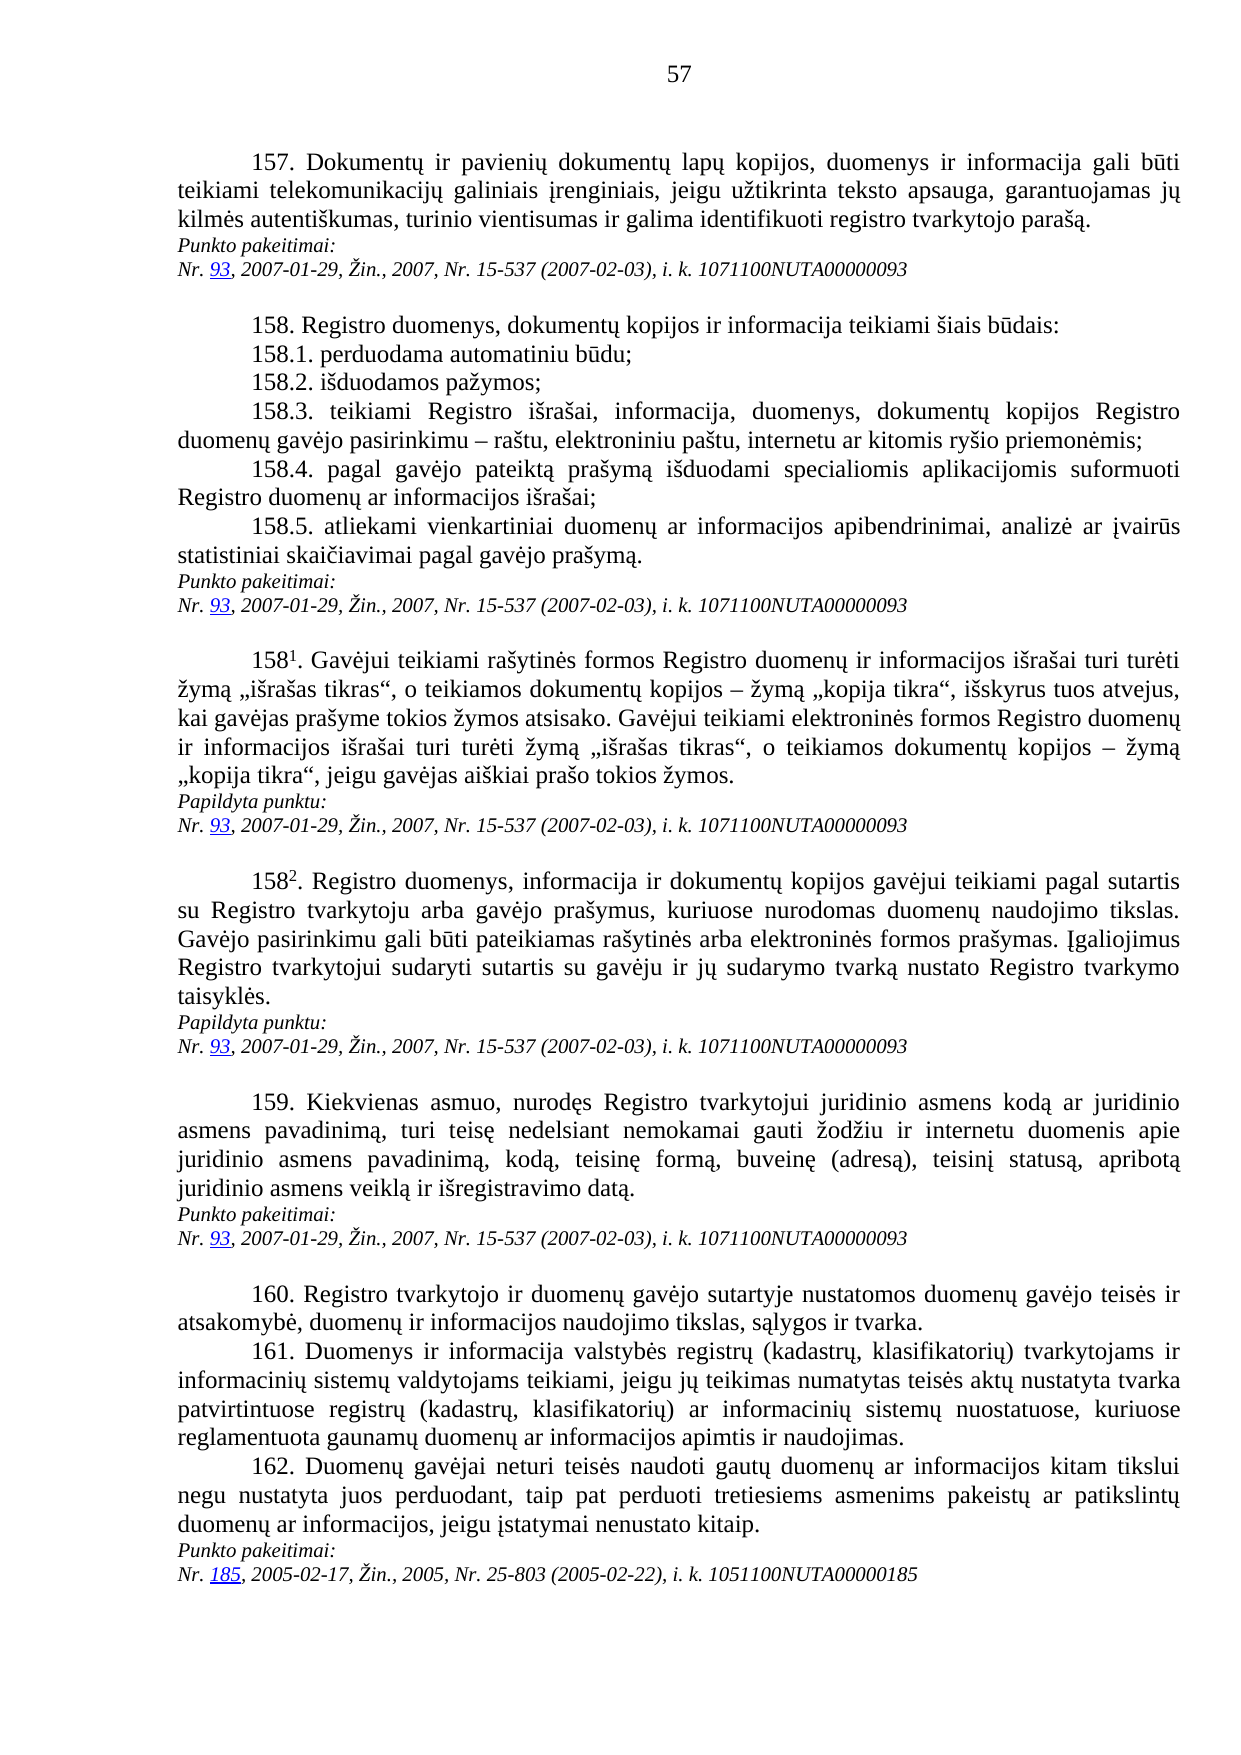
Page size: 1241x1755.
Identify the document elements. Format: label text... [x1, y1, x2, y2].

text Punkto pakeitimai: [177, 569, 1181, 593]
text Nr. 93, 2007-01-29, Žin., 2007, Nr. 15-537 (2007-02-03), i. k. 1071100NUTA00000093 [177, 1034, 1181, 1058]
text 160. Registro tvarkytojo ir duomenų gavėjo sutartyje nustatomos duomenų gavėjo teisės ir atsakomybė, duomenų ir informacijos naudojimo tikslas, sąlygos ir tvarka. [177, 1279, 1181, 1336]
text Nr. 93, 2007-01-29, Žin., 2007, Nr. 15-537 (2007-02-03), i. k. 1071100NUTA00000093 [177, 257, 1181, 281]
text 158. Registro duomenys, dokumentų kopijos ir informacija teikiami šiais būdais: [177, 310, 1181, 339]
text Papildyta punktu: [177, 1010, 1181, 1034]
text Nr. 93, 2007-01-29, Žin., 2007, Nr. 15-537 (2007-02-03), i. k. 1071100NUTA00000093 [177, 593, 1181, 617]
text Punkto pakeitimai: [177, 233, 1181, 257]
text 158.1. perduodama automatiniu būdu; [177, 339, 1181, 367]
text 1582. Registro duomenys, informacija ir dokumentų kopijos gavėjui teikiami pagal sutartis su Registro tvarkytoju arba gavėjo prašymus, kuriuose nurodomas duomenų naudojimo tikslas. Gavėjo pasirinkimu gali būti pateikiamas rašytinės arba elektroninės formos prašymas. Įgaliojimus Registro tvarkytojui sudaryti sutartis su gavėju ir jų sudarymo tvarką nustato Registro tvarkymo taisyklės. [177, 866, 1181, 1010]
text 158.4. pagal gavėjo pateiktą prašymą išduodami specialiomis aplikacijomis suformuoti Registro duomenų ar informacijos išrašai; [177, 454, 1181, 511]
text Nr. 93, 2007-01-29, Žin., 2007, Nr. 15-537 (2007-02-03), i. k. 1071100NUTA00000093 [177, 813, 1181, 837]
text Punkto pakeitimai: [177, 1202, 1181, 1226]
text Nr. 185, 2005-02-17, Žin., 2005, Nr. 25-803 (2005-02-22), i. k. 1051100NUTA00000185 [177, 1562, 1181, 1586]
text 159. Kiekvienas asmuo, nurodęs Registro tvarkytojui juridinio asmens kodą ar juridinio asmens pavadinimą, turi teisę nedelsiant nemokamai gauti žodžiu ir internetu duomenis apie juridinio asmens pavadinimą, kodą, teisinę formą, buveinę (adresą), teisinį statusą, apribotą juridinio asmens veiklą ir išregistravimo datą. [177, 1087, 1181, 1202]
text 1581. Gavėjui teikiami rašytinės formos Registro duomenų ir informacijos išrašai turi turėti žymą „išrašas tikras“, o teikiamos dokumentų kopijos – žymą „kopija tikra“, išskyrus tuos atvejus, kai gavėjas prašyme tokios žymos atsisako. Gavėjui teikiami elektroninės formos Registro duomenų ir informacijos išrašai turi turėti žymą „išrašas tikras“, o teikiamos dokumentų kopijos – žymą „kopija tikra“, jeigu gavėjas aiškiai prašo tokios žymos. [177, 646, 1181, 789]
text 158.5. atliekami vienkartiniai duomenų ar informacijos apibendrinimai, analizė ar įvairūs statistiniai skaičiavimai pagal gavėjo prašymą. [177, 511, 1181, 569]
text 157. Dokumentų ir pavienių dokumentų lapų kopijos, duomenys ir informacija gali būti teikiami telekomunikacijų galiniais įrenginiais, jeigu užtikrinta teksto apsauga, garantuojamas jų kilmės autentiškumas, turinio vientisumas ir galima identifikuoti registro tvarkytojo parašą. [177, 147, 1181, 233]
text 161. Duomenys ir informacija valstybės registrų (kadastrų, klasifikatorių) tvarkytojams ir informacinių sistemų valdytojams teikiami, jeigu jų teikimas numatytas teisės aktų nustatyta tvarka patvirtintuose registrų (kadastrų, klasifikatorių) ar informacinių sistemų nuostatuose, kuriuose reglamentuota gaunamų duomenų ar informacijos apimtis ir naudojimas. [177, 1336, 1181, 1451]
text Punkto pakeitimai: [177, 1537, 1181, 1562]
text Nr. 93, 2007-01-29, Žin., 2007, Nr. 15-537 (2007-02-03), i. k. 1071100NUTA00000093 [177, 1226, 1181, 1250]
text 158.2. išduodamos pažymos; [177, 367, 1181, 396]
text 158.3. teikiami Registro išrašai, informacija, duomenys, dokumentų kopijos Registro duomenų gavėjo pasirinkimu – raštu, elektroniniu paštu, internetu ar kitomis ryšio priemonėmis; [177, 396, 1181, 454]
text 162. Duomenų gavėjai neturi teisės naudoti gautų duomenų ar informacijos kitam tikslui negu nustatyta juos perduodant, taip pat perduoti tretiesiems asmenims pakeistų ar patikslintų duomenų ar informacijos, jeigu įstatymai nenustato kitaip. [177, 1451, 1181, 1537]
text Papildyta punktu: [177, 789, 1181, 813]
